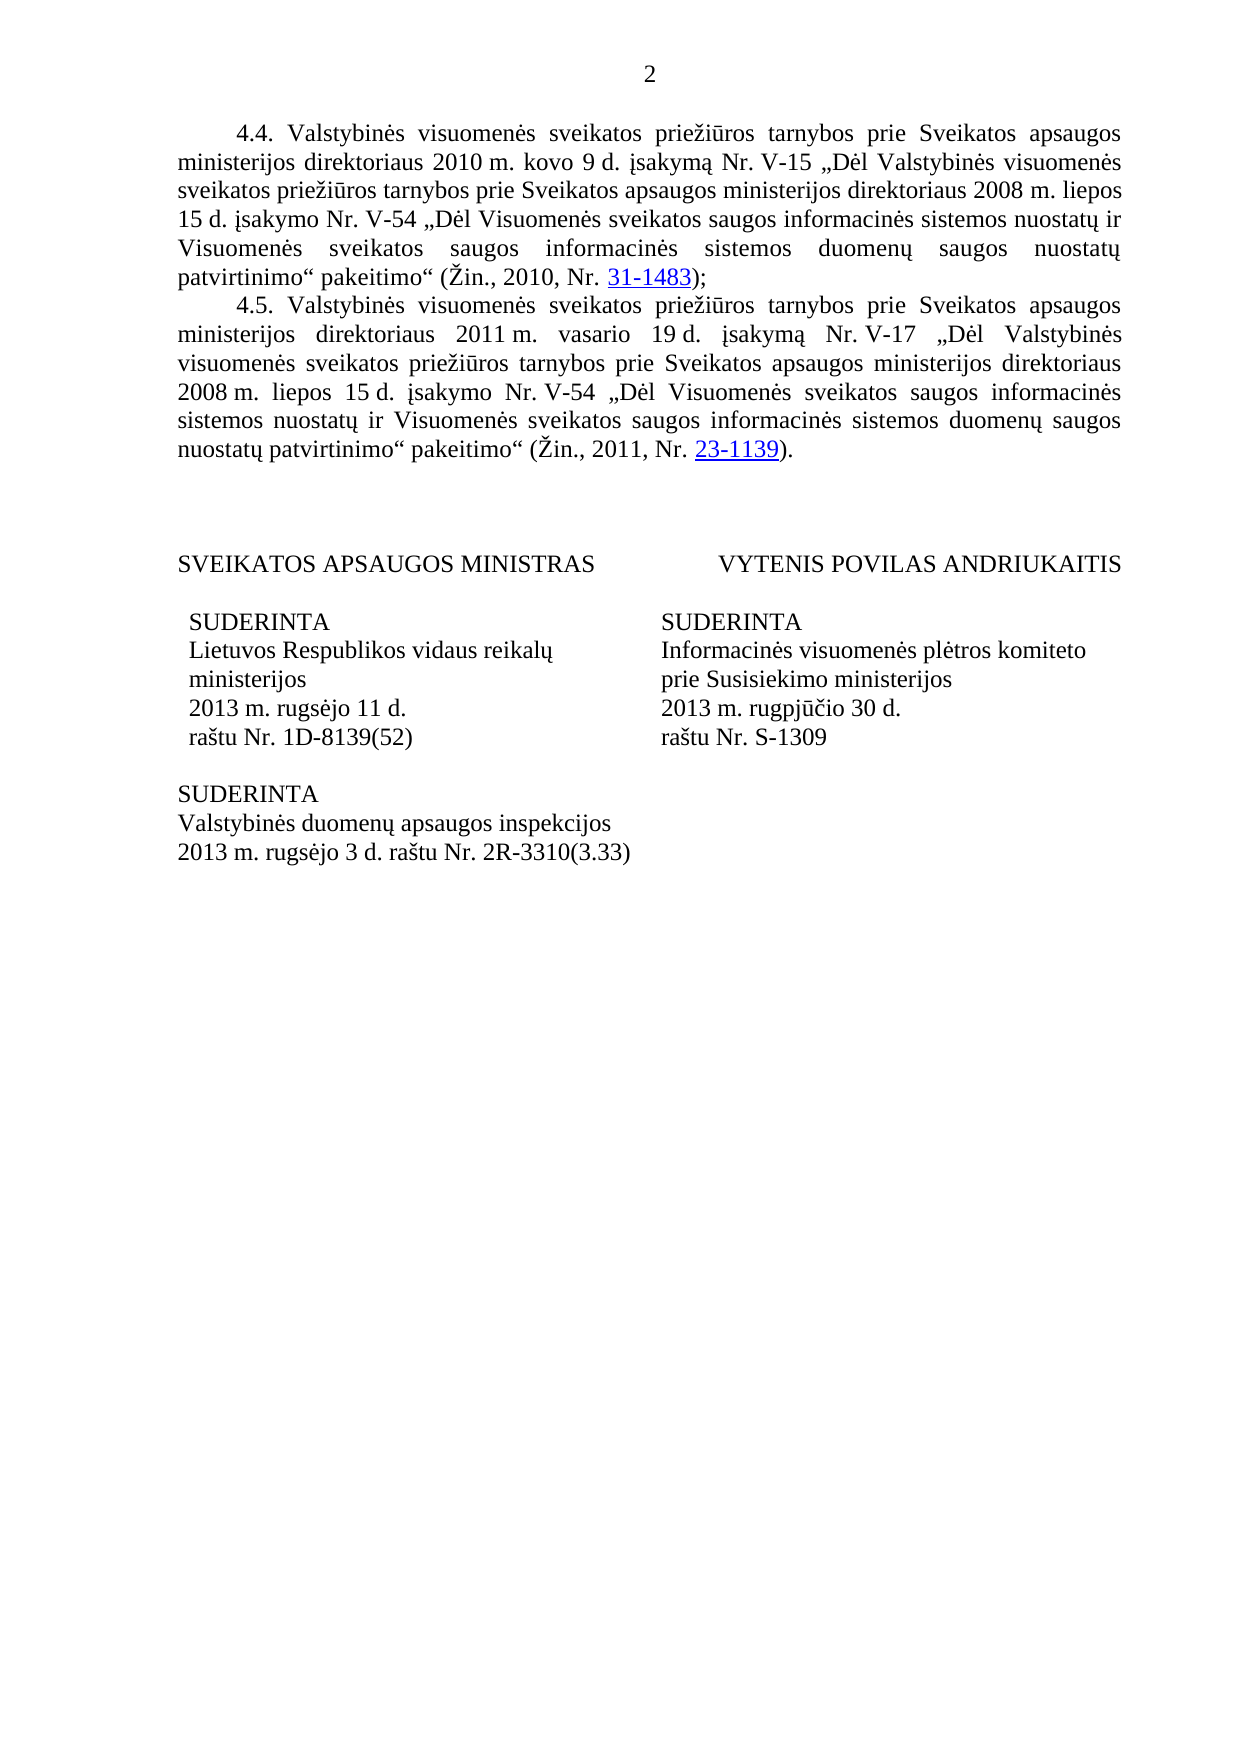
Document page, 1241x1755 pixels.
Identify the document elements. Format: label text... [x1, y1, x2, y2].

text 4.4. Valstybinės visuomenės sveikatos priežiūros tarnybos prie Sveikatos apsaugos ministerijos direktoriaus 2010 m. kovo 9 d. įsakymą Nr. V-15 „Dėl Valstybinės visuomenės sveikatos priežiūros tarnybos prie Sveikatos apsaugos ministerijos direktoriaus 2008 m. liepos 15 d. įsakymo Nr. V-54 „Dėl Visuomenės sveikatos saugos informacinės sistemos nuostatų ir Visuomenės sveikatos saugos informacinės sistemos duomenų saugos nuostatų patvirtinimo“ pakeitimo“ (Žin., 2010, Nr. 31-1483); [177, 118, 1122, 291]
table_header SUDERINTA Lietuvos Respublikos vidaus reikalų ministerijos 2013 m. rugsėjo 11 d. raštu Nr. 1D-8139(52) [177, 607, 649, 751]
text SVEIKATOS APSAUGOS MINISTRAS VYTENIS POVILAS ANDRIUKAITIS [177, 549, 1122, 578]
text SUDERINTA [177, 779, 1122, 808]
text 2013 m. rugsėjo 3 d. raštu Nr. 2R-3310(3.33) [177, 837, 1122, 866]
text Valstybinės duomenų apsaugos inspekcijos [177, 808, 1122, 837]
table_header SUDERINTA Informacinės visuomenės plėtros komiteto prie Susisiekimo ministerijos 2013 m. rugpjūčio 30 d. raštu Nr. S-1309 [650, 607, 1122, 751]
text 4.5. Valstybinės visuomenės sveikatos priežiūros tarnybos prie Sveikatos apsaugos ministerijos direktoriaus 2011 m. vasario 19 d. įsakymą Nr. V-17 „Dėl Valstybinės visuomenės sveikatos priežiūros tarnybos prie Sveikatos apsaugos ministerijos direktoriaus 2008 m. liepos 15 d. įsakymo Nr. V-54 „Dėl Visuomenės sveikatos saugos informacinės sistemos nuostatų ir Visuomenės sveikatos saugos informacinės sistemos duomenų saugos nuostatų patvirtinimo“ pakeitimo“ (Žin., 2011, Nr. 23-1139). [177, 291, 1122, 463]
